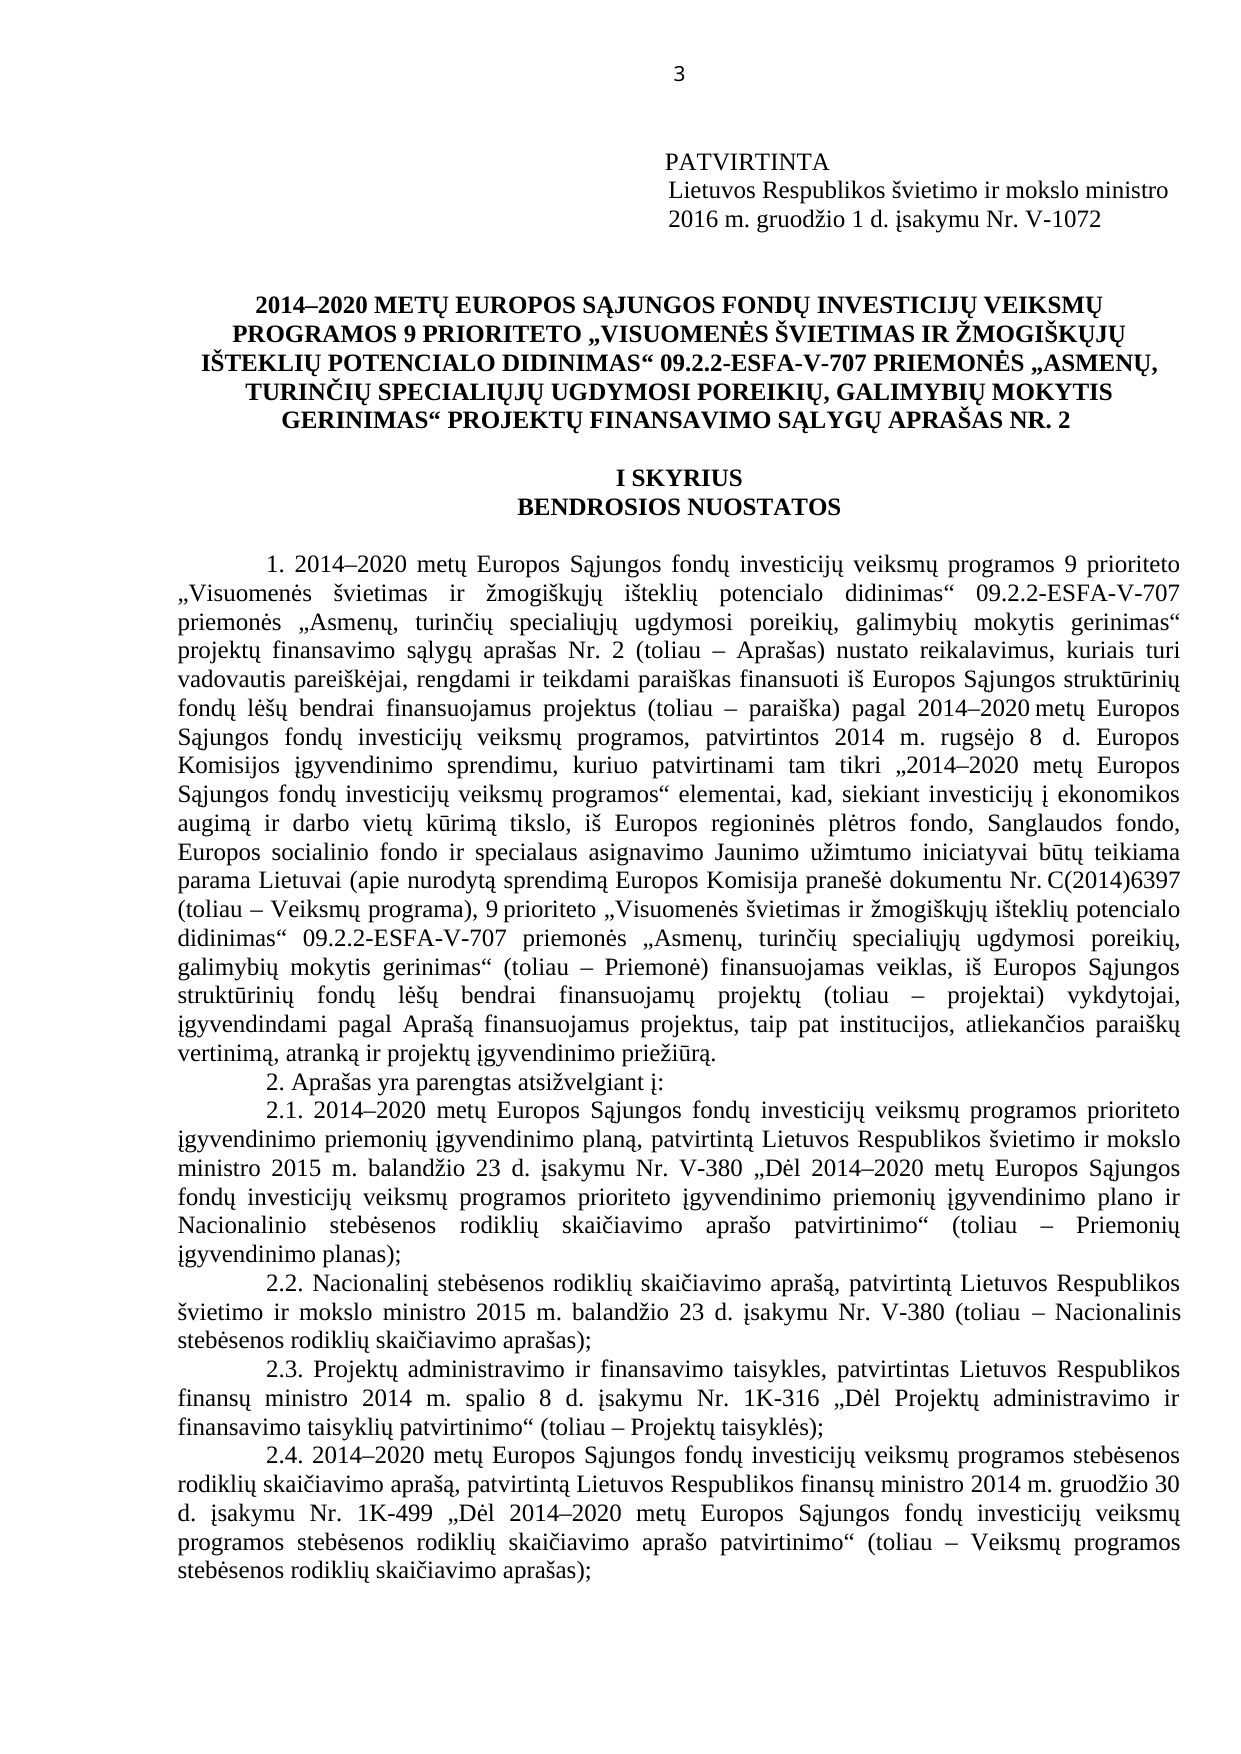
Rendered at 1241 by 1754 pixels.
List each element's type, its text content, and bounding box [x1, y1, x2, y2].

text 2.1. 2014–2020 metų Europos Sąjungos fondų investicijų veiksmų programos prioriteto įgyvendinimo priemonių įgyvendinimo planą, patvirtintą Lietuvos Respublikos švietimo ir mokslo ministro 2015 m. balandžio 23 d. įsakymu Nr. V-380 „Dėl 2014–2020 metų Europos Sąjungos fondų investicijų veiksmų programos prioriteto įgyvendinimo priemonių įgyvendinimo plano ir Nacionalinio stebėsenos rodiklių skaičiavimo aprašo patvirtinimo“ (toliau – Priemonių įgyvendinimo planas); [177, 1096, 1181, 1268]
text 2. Aprašas yra parengtas atsižvelgiant į: [177, 1067, 1181, 1096]
text 2.4. 2014–2020 metų Europos Sąjungos fondų investicijų veiksmų programos stebėsenos rodiklių skaičiavimo aprašą, patvirtintą Lietuvos Respublikos finansų ministro 2014 m. gruodžio 30 d. įsakymu Nr. 1K-499 „Dėl 2014–2020 metų Europos Sąjungos fondų investicijų veiksmų programos stebėsenos rodiklių skaičiavimo aprašo patvirtinimo“ (toliau – Veiksmų programos stebėsenos rodiklių skaičiavimo aprašas); [177, 1441, 1181, 1584]
text 2016 m. gruodžio 1 d. įsakymu Nr. V-1072 [177, 204, 1181, 233]
text 2.3. Projektų administravimo ir finansavimo taisykles, patvirtintas Lietuvos Respublikos finansų ministro 2014 m. spalio 8 d. įsakymu Nr. 1K-316 „Dėl Projektų administravimo ir finansavimo taisyklių patvirtinimo“ (toliau – Projektų taisyklės); [177, 1354, 1181, 1441]
text I SKYRIUS [177, 463, 1181, 492]
text 2014–2020 METŲ EUROPOS SĄJUNGOS FONDŲ INVESTICIJŲ VEIKSMŲ PROGRAMOS 9 PRIORITETO „VISUOMENĖS ŠVIETIMAS IR ŽMOGIŠKŲJŲ IŠTEKLIŲ POTENCIALO DIDINIMAS“ 09.2.2-ESFA-V-707 PRIEMONĖS „ASMENŲ, TURINČIŲ SPECIALIŲJŲ UGDYMOSI POREIKIŲ, GALIMYBIŲ MOKYTIS GERINIMAS“ PROJEKTŲ FINANSAVIMO SĄLYGŲ APRAŠAS NR. 2 [177, 291, 1181, 434]
text Lietuvos Respublikos švietimo ir mokslo ministro [177, 176, 1181, 204]
text BENDROSIOS NUOSTATOS [177, 492, 1181, 521]
text 2.2. Nacionalinį stebėsenos rodiklių skaičiavimo aprašą, patvirtintą Lietuvos Respublikos švietimo ir mokslo ministro 2015 m. balandžio 23 d. įsakymu Nr. V-380 (toliau – Nacionalinis stebėsenos rodiklių skaičiavimo aprašas); [177, 1268, 1181, 1354]
text 1. 2014–2020 metų Europos Sąjungos fondų investicijų veiksmų programos 9 prioriteto „Visuomenės švietimas ir žmogiškųjų išteklių potencialo didinimas“ 09.2.2-ESFA-V-707 priemonės „Asmenų, turinčių specialiųjų ugdymosi poreikių, galimybių mokytis gerinimas“ projektų finansavimo sąlygų aprašas Nr. 2 (toliau – Aprašas) nustato reikalavimus, kuriais turi vadovautis pareiškėjai, rengdami ir teikdami paraiškas finansuoti iš Europos Sąjungos struktūrinių fondų lėšų bendrai finansuojamus projektus (toliau – paraiška) pagal 2014–2020 metų Europos Sąjungos fondų investicijų veiksmų programos, patvirtintos 2014 m. rugsėjo 8 d. Europos Komisijos įgyvendinimo sprendimu, kuriuo patvirtinami tam tikri „2014–2020 metų Europos Sąjungos fondų investicijų veiksmų programos“ elementai, kad, siekiant investicijų į ekonomikos augimą ir darbo vietų kūrimą tikslo, iš Europos regioninės plėtros fondo, Sanglaudos fondo, Europos socialinio fondo ir specialaus asignavimo Jaunimo užimtumo iniciatyvai būtų teikiama parama Lietuvai (apie nurodytą sprendimą Europos Komisija pranešė dokumentu Nr. C(2014)6397 (toliau – Veiksmų programa), 9 prioriteto „Visuomenės švietimas ir žmogiškųjų išteklių potencialo didinimas“ 09.2.2-ESFA-V-707 priemonės „Asmenų, turinčių specialiųjų ugdymosi poreikių, galimybių mokytis gerinimas“ (toliau – Priemonė) finansuojamas veiklas, iš Europos Sąjungos struktūrinių fondų lėšų bendrai finansuojamų projektų (toliau – projektai) vykdytojai, įgyvendindami pagal Aprašą finansuojamus projektus, taip pat institucijos, atliekančios paraiškų vertinimą, atranką ir projektų įgyvendinimo priežiūrą. [177, 549, 1181, 1067]
text PATVIRTINTA [582, 147, 1181, 176]
